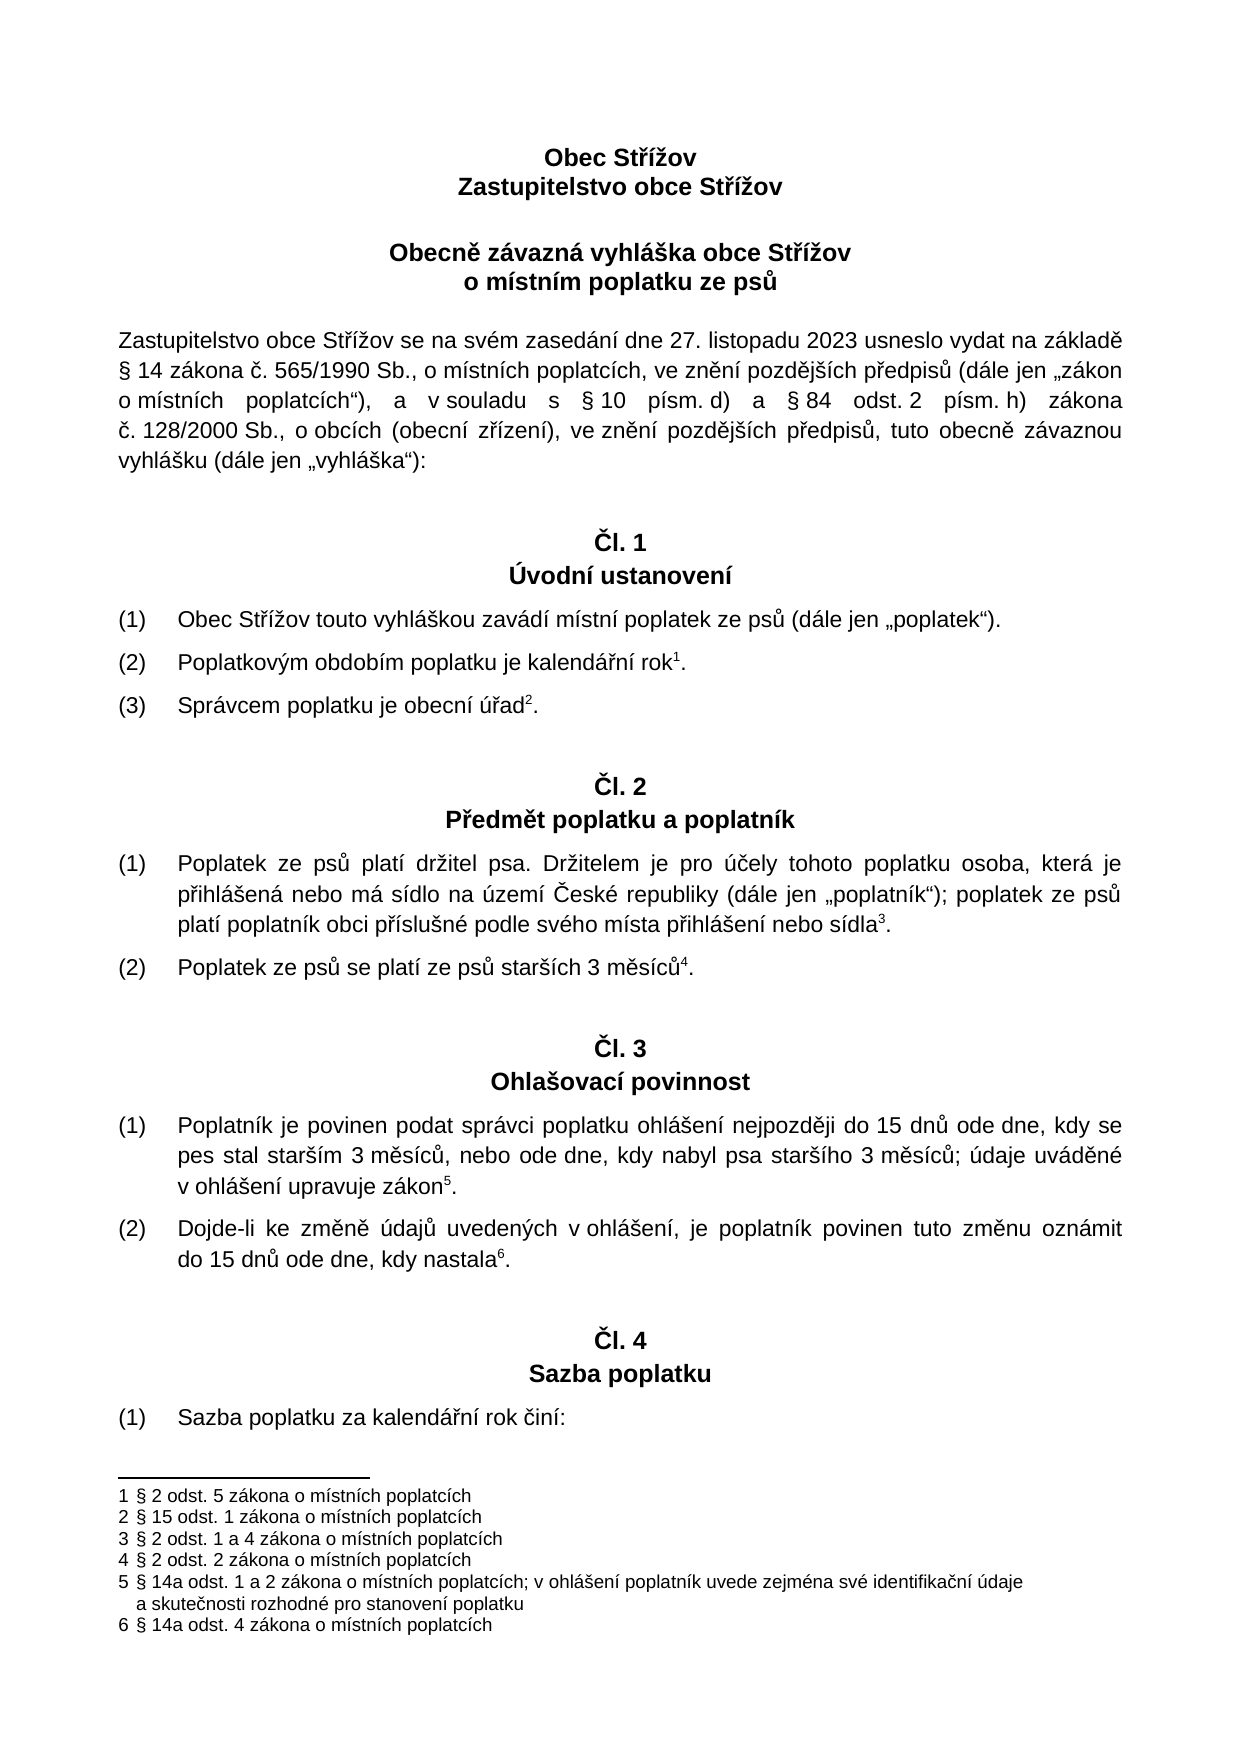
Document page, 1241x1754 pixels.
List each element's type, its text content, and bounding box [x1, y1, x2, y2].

subtitle Obecně závazná vyhláška obce Střížov o místním poplatku ze psů [118, 238, 1122, 295]
list Poplatek ze psů platí držitel psa. Držitelem je pro účely tohoto poplatku osoba, která je přihlášená nebo má sídlo na území České republiky (dále jen „poplatník“); poplatek ze psů platí poplatník obci příslušné podle svého místa přihlášení nebo sídla. [118, 850, 1122, 937]
list § 2 odst. 5 zákona o místních poplatcích [118, 1484, 1122, 1506]
subtitle Čl. 3 Ohlašovací povinnost [118, 1034, 1122, 1096]
list § 14a odst. 4 zákona o místních poplatcích [118, 1614, 1122, 1635]
list Sazba poplatku za kalendářní rok činí: [118, 1404, 1122, 1431]
text Zastupitelstvo obce Střížov se na svém zasedání dne 27. listopadu 2023 usneslo vydat na základě § 14 zákona č. 565/1990 Sb., o místních poplatcích, ve znění pozdějších předpisů (dále jen „zákon o místních poplatcích“), a v souladu s § 10 písm. d) a § 84 odst. 2 písm. h) zákona č. 128/2000 Sb., o obcích (obecní zřízení), ve znění pozdějších předpisů, tuto obecně závaznou vyhlášku (dále jen „vyhláška“): [118, 327, 1122, 474]
list Poplatek ze psů se platí ze psů starších 3 měsíců. [118, 953, 1122, 980]
list § 15 odst. 1 zákona o místních poplatcích [118, 1506, 1122, 1528]
subtitle Čl. 1 Úvodní ustanovení [118, 528, 1122, 589]
list § 14a odst. 1 a 2 zákona o místních poplatcích; v ohlášení poplatník uvede zejména své identifikační údaje a skutečnosti rozhodné pro stanovení poplatku [118, 1571, 1122, 1614]
list Obec Střížov touto vyhláškou zavádí místní poplatek ze psů (dále jen „poplatek“). [118, 606, 1122, 633]
list Správcem poplatku je obecní úřad. [118, 692, 1122, 718]
subtitle Čl. 2 Předmět poplatku a poplatník [118, 772, 1122, 834]
list Dojde-li ke změně údajů uvedených v ohlášení, je poplatník povinen tuto změnu oznámit do 15 dnů ode dne, kdy nastala. [118, 1215, 1122, 1272]
subtitle Čl. 4 Sazba poplatku [118, 1326, 1122, 1388]
title Obec Střížov Zastupitelstvo obce Střížov [118, 143, 1122, 201]
list Poplatník je povinen podat správci poplatku ohlášení nejpozději do 15 dnů ode dne, kdy se pes stal starším 3 měsíců, nebo ode dne, kdy nabyl psa staršího 3 měsíců; údaje uváděné v ohlášení upravuje zákon. [118, 1112, 1122, 1199]
list Poplatkovým obdobím poplatku je kalendářní rok. [118, 649, 1122, 675]
list § 2 odst. 1 a 4 zákona o místních poplatcích [118, 1528, 1122, 1549]
list § 2 odst. 2 zákona o místních poplatcích [118, 1549, 1122, 1571]
